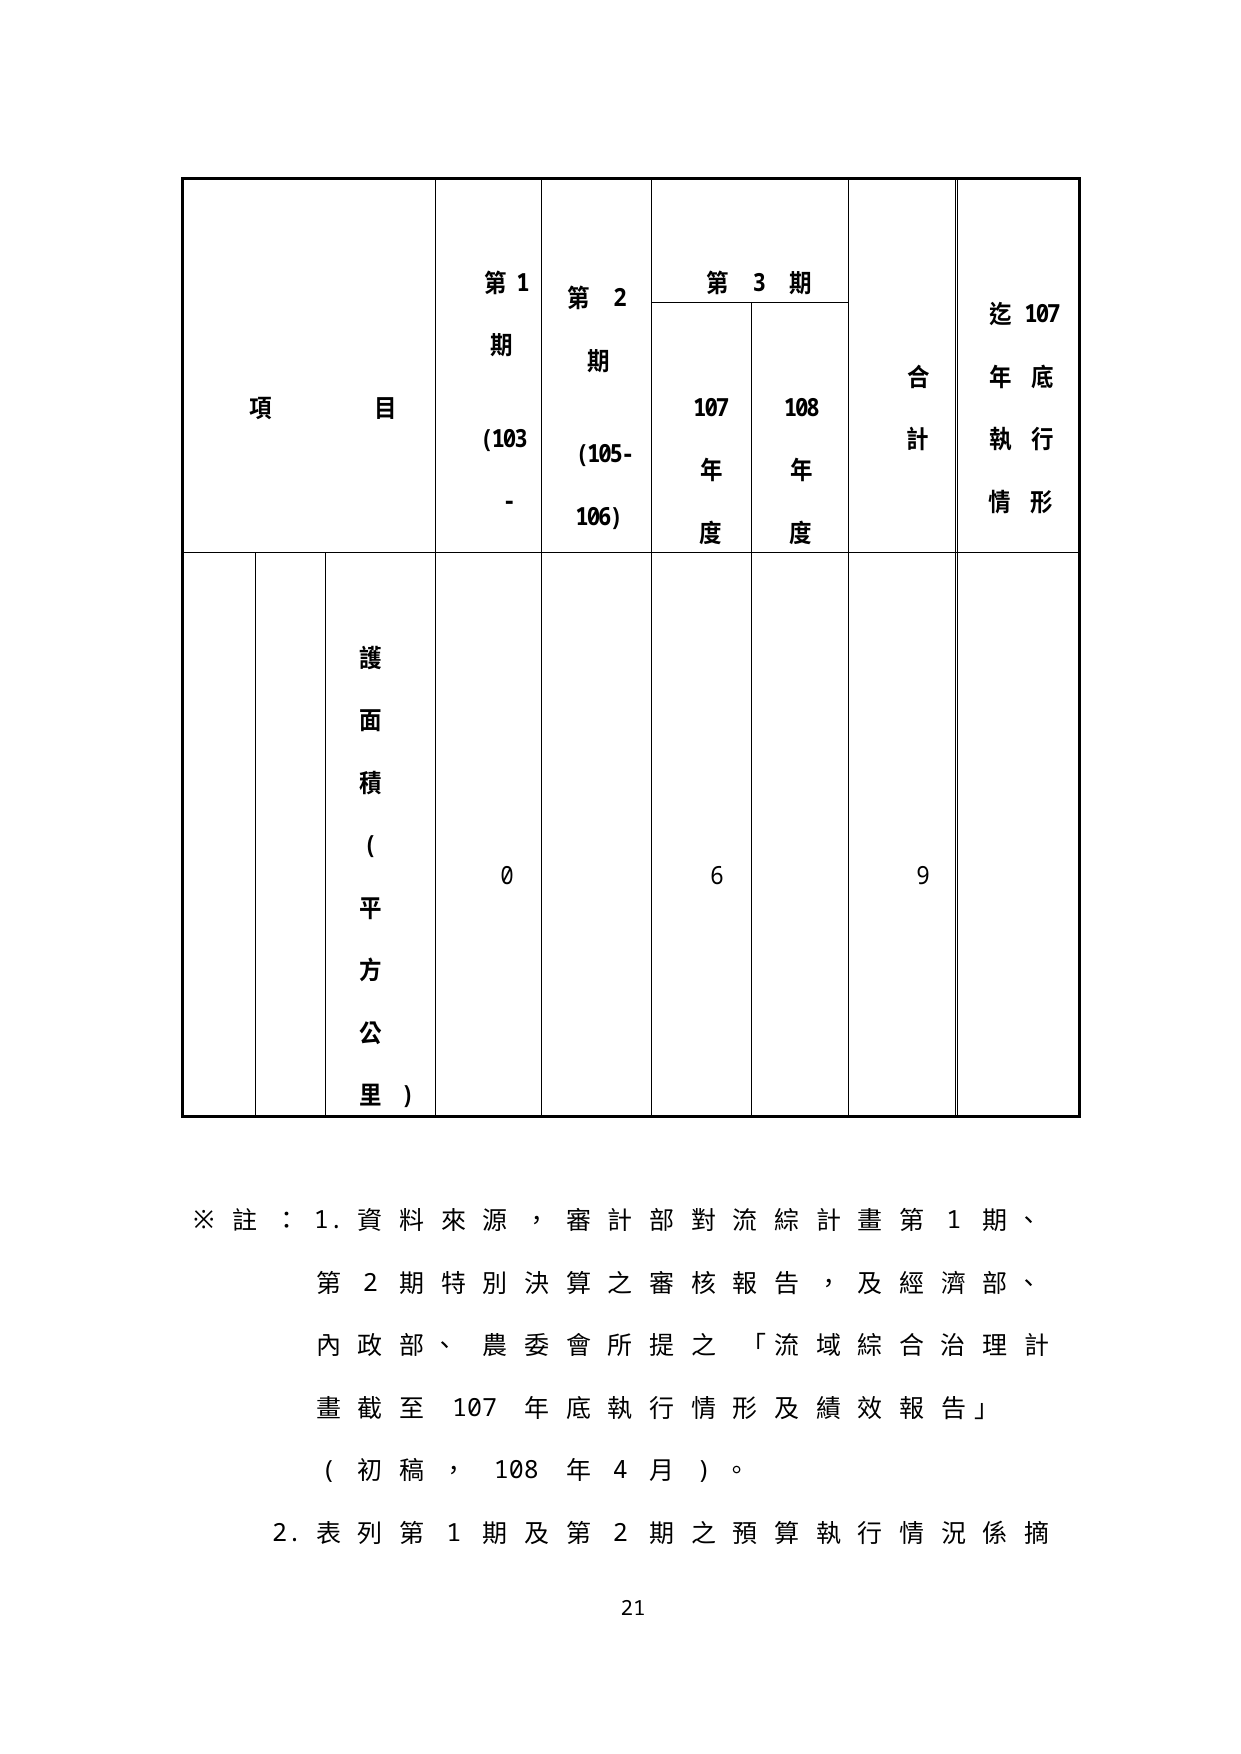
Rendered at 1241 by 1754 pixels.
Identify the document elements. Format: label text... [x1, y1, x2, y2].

table_cell [958, 553, 1078, 1115]
table_header 合 計 [849, 180, 955, 552]
table_header 第1期 (103-104) [436, 180, 541, 552]
table_cell 9 [849, 553, 955, 1115]
table_header 第2期 (105-106) [542, 180, 651, 552]
table_cell 26.00 [436, 553, 541, 1115]
table_header 迄107年底執行情形 [958, 180, 1078, 552]
table_header 項 目 [184, 180, 435, 552]
table_cell 6 [652, 553, 751, 1115]
table_cell 107年度 [652, 303, 751, 552]
table_cell - [752, 553, 848, 1115]
table_cell [184, 553, 255, 1115]
table_cell [256, 553, 325, 1115]
table_cell 108年度 [752, 303, 848, 552]
table_header 第3期 [652, 180, 848, 302]
table_cell [542, 553, 651, 1115]
text 2.表列第1期及第2期之預算執行情況係摘 [245, 1490, 1058, 1552]
table_cell 護面積 (平方公里) [326, 553, 435, 1115]
text ※註：1.資料來源，審計部對流綜計畫第1期、第2期特別決算之審核報告，及經濟部、內政部、農委會所提之「流域綜合治理計畫截至107年底執行情形及績效報告」(初稿，108年4月)。 [169, 1177, 1058, 1490]
